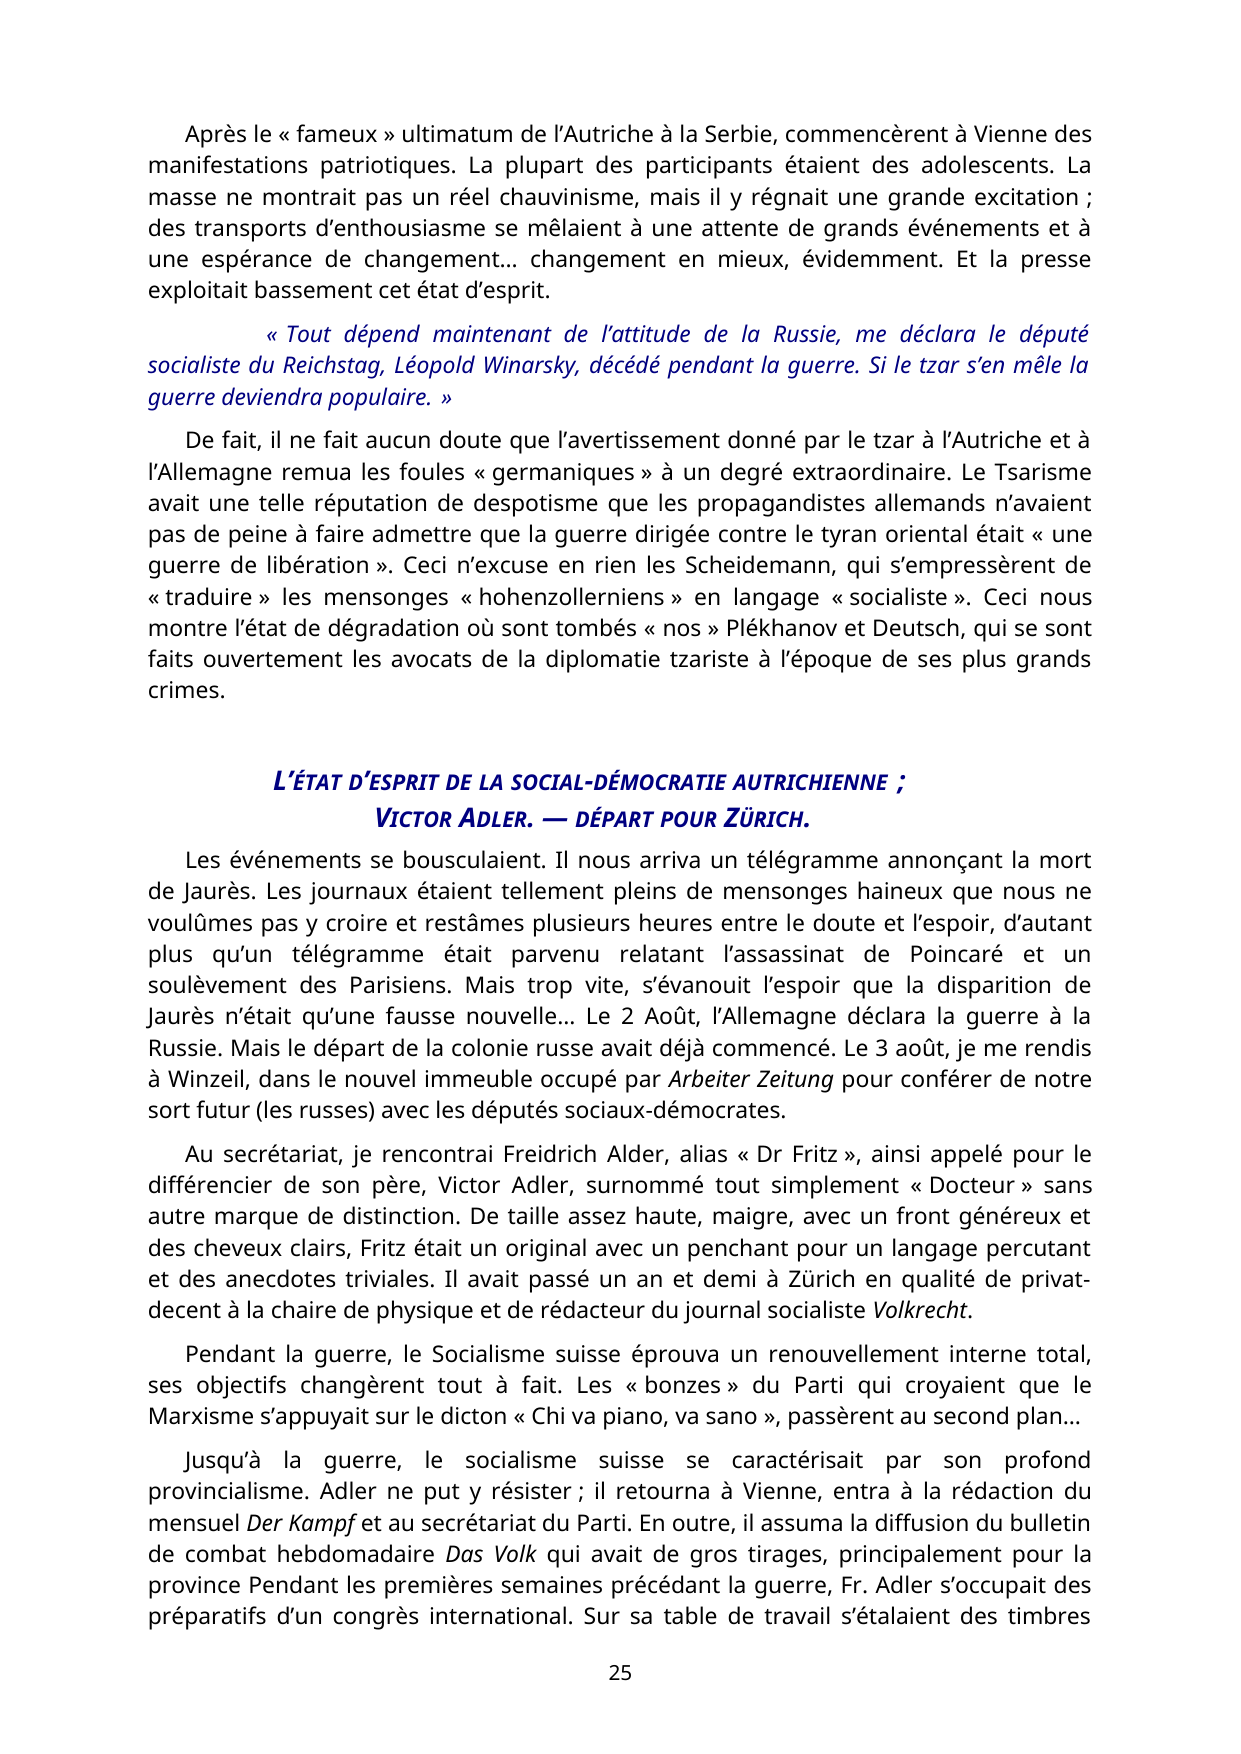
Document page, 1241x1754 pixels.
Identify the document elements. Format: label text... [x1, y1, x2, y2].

text Pendant la guerre, le Socialisme suisse éprouva un renouvellement interne total, ses objectifs changèrent tout à fait. Les « bonzes » du Parti qui croyaient que le Marxisme s’appuyait sur le dicton « Chi va piano, va sano », passèrent au second plan… [148, 1338, 1093, 1431]
text L’état d’esprit de la social-démocratie autrichienne ; Victor Adler. — départ pour Zürich. [96, 762, 1093, 836]
text « Tout dépend maintenant de l’attitude de la Russie, me déclara le député socialiste du Reichstag, Léopold Winarsky, décédé pendant la guerre. Si le tzar s’en mêle la guerre deviendra populaire. » [148, 318, 1093, 412]
text Jusqu’à la guerre, le socialisme suisse se caractérisait par son profond provincialisme. Adler ne put y résister ; il retourna à Vienne, entra à la rédaction du mensuel Der Kampf et au secrétariat du Parti. En outre, il assuma la diffusion du bulletin de combat hebdomadaire Das Volk qui avait de gros tirages, principalement pour la province Pendant les premières semaines précédant la guerre, Fr. Adler s’occupait des préparatifs d’un congrès international. Sur sa table de travail s’étalaient des timbres [148, 1444, 1093, 1631]
text Après le « fameux » ultimatum de l’Autriche à la Serbie, commencèrent à Vienne des manifestations patriotiques. La plupart des participants étaient des adolescents. La masse ne montrait pas un réel chauvinisme, mais il y régnait une grande excitation ; des transports d’enthousiasme se mêlaient à une attente de grands événements et à une espérance de changement… changement en mieux, évidemment. Et la presse exploitait bassement cet état d’esprit. [148, 118, 1093, 306]
text Les événements se bousculaient. Il nous arriva un télégramme annonçant la mort de Jaurès. Les journaux étaient tellement pleins de mensonges haineux que nous ne voulûmes pas y croire et restâmes plusieurs heures entre le doute et l’espoir, d’autant plus qu’un télégramme était parvenu relatant l’assassinat de Poincaré et un soulèvement des Parisiens. Mais trop vite, s’évanouit l’espoir que la disparition de Jaurès n’était qu’une fausse nouvelle… Le 2 Août, l’Allemagne déclara la guerre à la Russie. Mais le départ de la colonie russe avait déjà commencé. Le 3 août, je me rendis à Winzeil, dans le nouvel immeuble occupé par Arbeiter Zeitung pour conférer de notre sort futur (les russes) avec les députés sociaux-démocrates. [148, 844, 1093, 1125]
text Au secrétariat, je rencontrai Freidrich Alder, alias « Dr Fritz », ainsi appelé pour le différencier de son père, Victor Adler, surnommé tout simplement « Docteur » sans autre marque de distinction. De taille assez haute, maigre, avec un front généreux et des cheveux clairs, Fritz était un original avec un penchant pour un langage percutant et des anecdotes triviales. Il avait passé un an et demi à Zürich en qualité de privat-decent à la chaire de physique et de rédacteur du journal socialiste Volkrecht. [148, 1138, 1093, 1325]
text De fait, il ne fait aucun doute que l’avertissement donné par le tzar à l’Autriche et à l’Allemagne remua les foules « germaniques » à un degré extraordinaire. Le Tsarisme avait une telle réputation de despotisme que les propagandistes allemands n’avaient pas de peine à faire admettre que la guerre dirigée contre le tyran oriental était « une guerre de libération ». Ceci n’excuse en rien les Scheidemann, qui s’empressèrent de « traduire » les mensonges « hohenzollerniens » en langage « socialiste ». Ceci nous montre l’état de dégradation où sont tombés « nos » Plékhanov et Deutsch, qui se sont faits ouvertement les avocats de la diplomatie tzariste à l’époque de ses plus grands crimes. [148, 424, 1093, 706]
